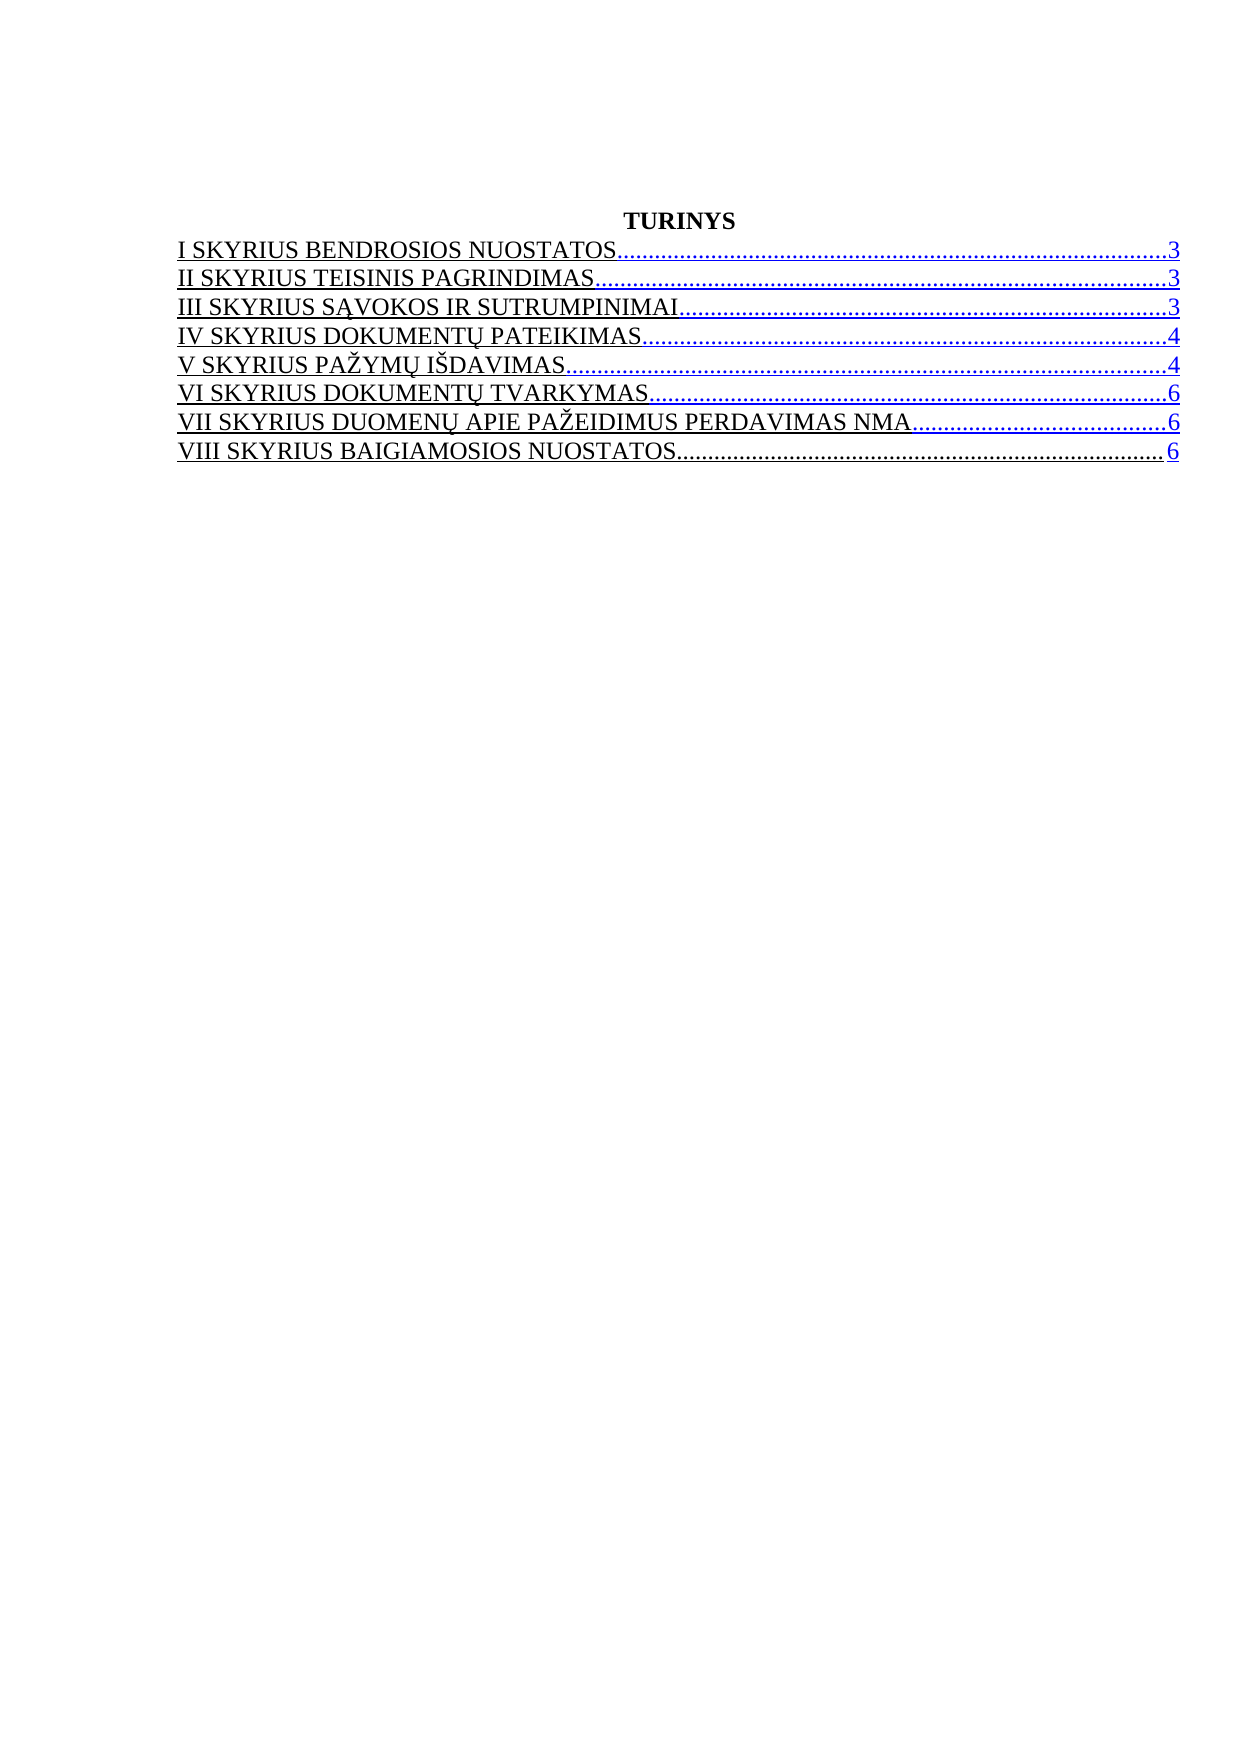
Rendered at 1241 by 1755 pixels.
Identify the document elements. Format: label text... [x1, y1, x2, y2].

text VI SKYRIUS DOKUMENTŲ TVARKYMAS 6 [177, 378, 1181, 407]
text VIII SKYRIUS BAIGIAMOSIOS NUOSTATOS.............................................................................. 6 [177, 436, 1181, 465]
text I SKYRIUS BENDROSIOS NUOSTATOS 3 [177, 235, 1181, 263]
text VII SKYRIUS DUOMENŲ APIE PAŽEIDIMUS PERDAVIMAS NMA 6 [177, 407, 1181, 436]
text TURINYS [177, 206, 1181, 235]
text II SKYRIUS TEISINIS PAGRINDIMAS 3 [177, 263, 1181, 292]
text III SKYRIUS SĄVOKOS IR SUTRUMPINIMAI 3 [177, 292, 1181, 321]
text V SKYRIUS PAŽYMŲ IŠDAVIMAS 4 [177, 350, 1181, 378]
text IV SKYRIUS DOKUMENTŲ PATEIKIMAS 4 [177, 321, 1181, 350]
